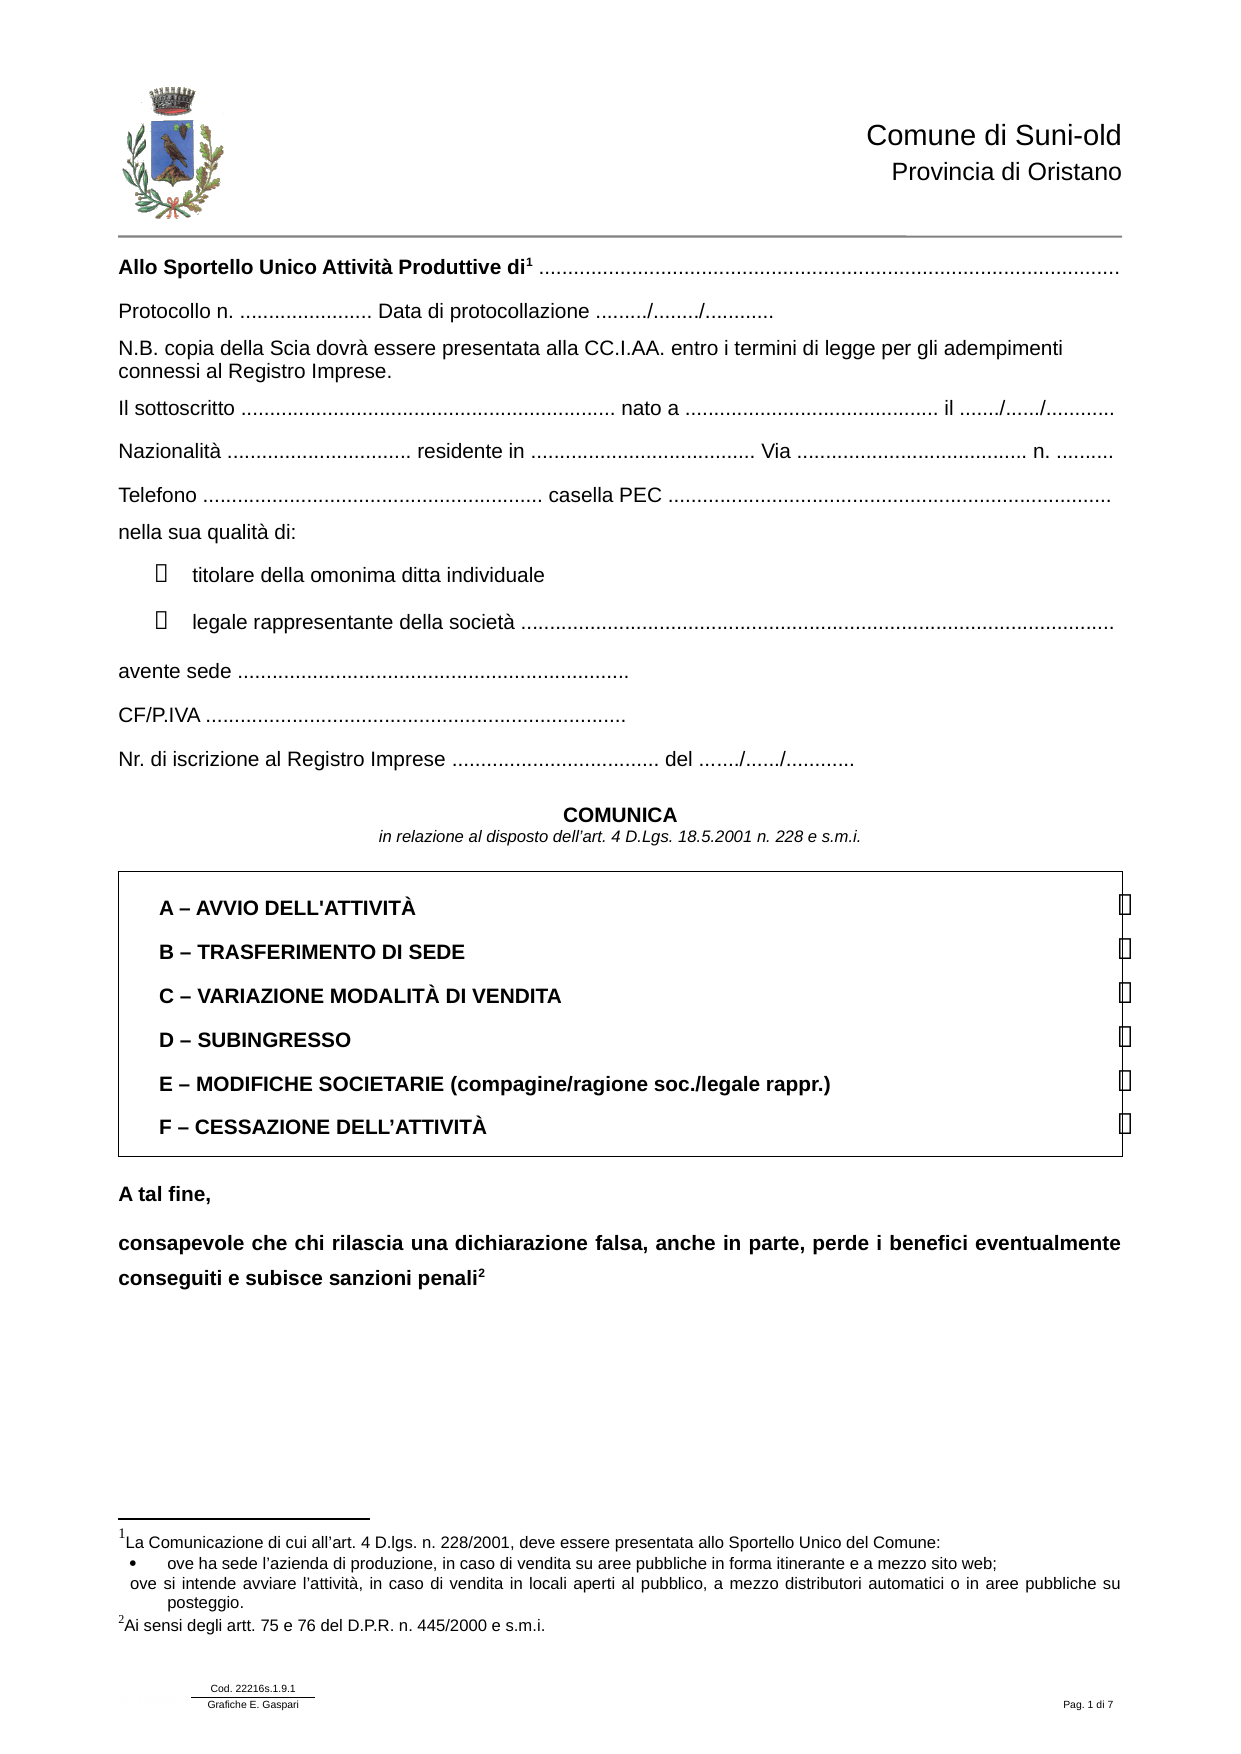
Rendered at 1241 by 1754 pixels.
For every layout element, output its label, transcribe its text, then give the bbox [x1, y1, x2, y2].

text Ai sensi degli artt. 75 e 76 del D.P.R. n. 445/2000 e s.m.i. [118, 1612, 1122, 1636]
text Il sottoscritto ................................................................. nato a ............................................ il ......./....../............ [118, 396, 1122, 420]
text  titolare della omonima ditta individuale [153, 556, 1122, 590]
text La Comunicazione di cui all’art. 4 D.lgs. n. 228/2001, deve essere presentata allo Sportello Unico del Comune: [118, 1525, 1122, 1554]
text avente sede .................................................................... [118, 659, 1122, 683]
text nella sua qualità di: [118, 519, 1122, 543]
text Comune di Suni-old [224, 118, 1122, 152]
text A tal fine, [118, 1182, 1122, 1206]
text N.B. copia della Scia dovrà essere presentata alla CC.I.AA. entro i termini di legge per gli adempimenti connessi al Registro Imprese. [118, 335, 1122, 383]
text Telefono ........................................................... casella PEC ............................................................................. [118, 483, 1122, 507]
picture [122, 87, 224, 219]
text Nazionalità ................................ residente in ....................................... Via ........................................ n. .......... [118, 439, 1122, 463]
text Protocollo n. ....................... Data di protocollazione ........./......../............ [118, 299, 1122, 323]
text COMUNICA [118, 803, 1122, 827]
text consapevole che chi rilascia una dichiarazione falsa, anche in parte, perde i benefici eventualmente conseguiti e subisce sanzioni penali [118, 1230, 1122, 1290]
text  legale rappresentante della società ....................................................................................................... [153, 602, 1122, 637]
text ove si intende avviare l’attività, in caso di vendita in locali aperti al pubblico, a mezzo distributori automatici o in aree pubbliche su posteggio. [130, 1573, 1122, 1612]
text Nr. di iscrizione al Registro Imprese .................................... del ......./....../............ [118, 747, 1122, 771]
table_header A – AVVIO DELL'ATTIVITÀ  B – TRASFERIMENTO DI SEDE  C – VARIAZIONE MODALITÀ DI VENDITA  D – SUBINGRESSO  E – MODIFICHE SOCIETARIE (compagine/ragione soc./legale rappr.)  F – CESSAZIONE DELL’ATTIVITÀ  [119, 872, 1122, 1156]
list ove ha sede l’azienda di produzione, in caso di vendita su aree pubbliche in forma itinerante e a mezzo sito web; [130, 1554, 1122, 1573]
text in relazione al disposto dell’art. 4 D.Lgs. 18.5.2001 n. 228 e s.m.i. [118, 827, 1122, 846]
text CF/P.IVA ......................................................................... [118, 703, 1122, 727]
text Allo Sportello Unico Attività Produttive di [118, 255, 1122, 279]
text Provincia di Oristano [224, 157, 1122, 185]
